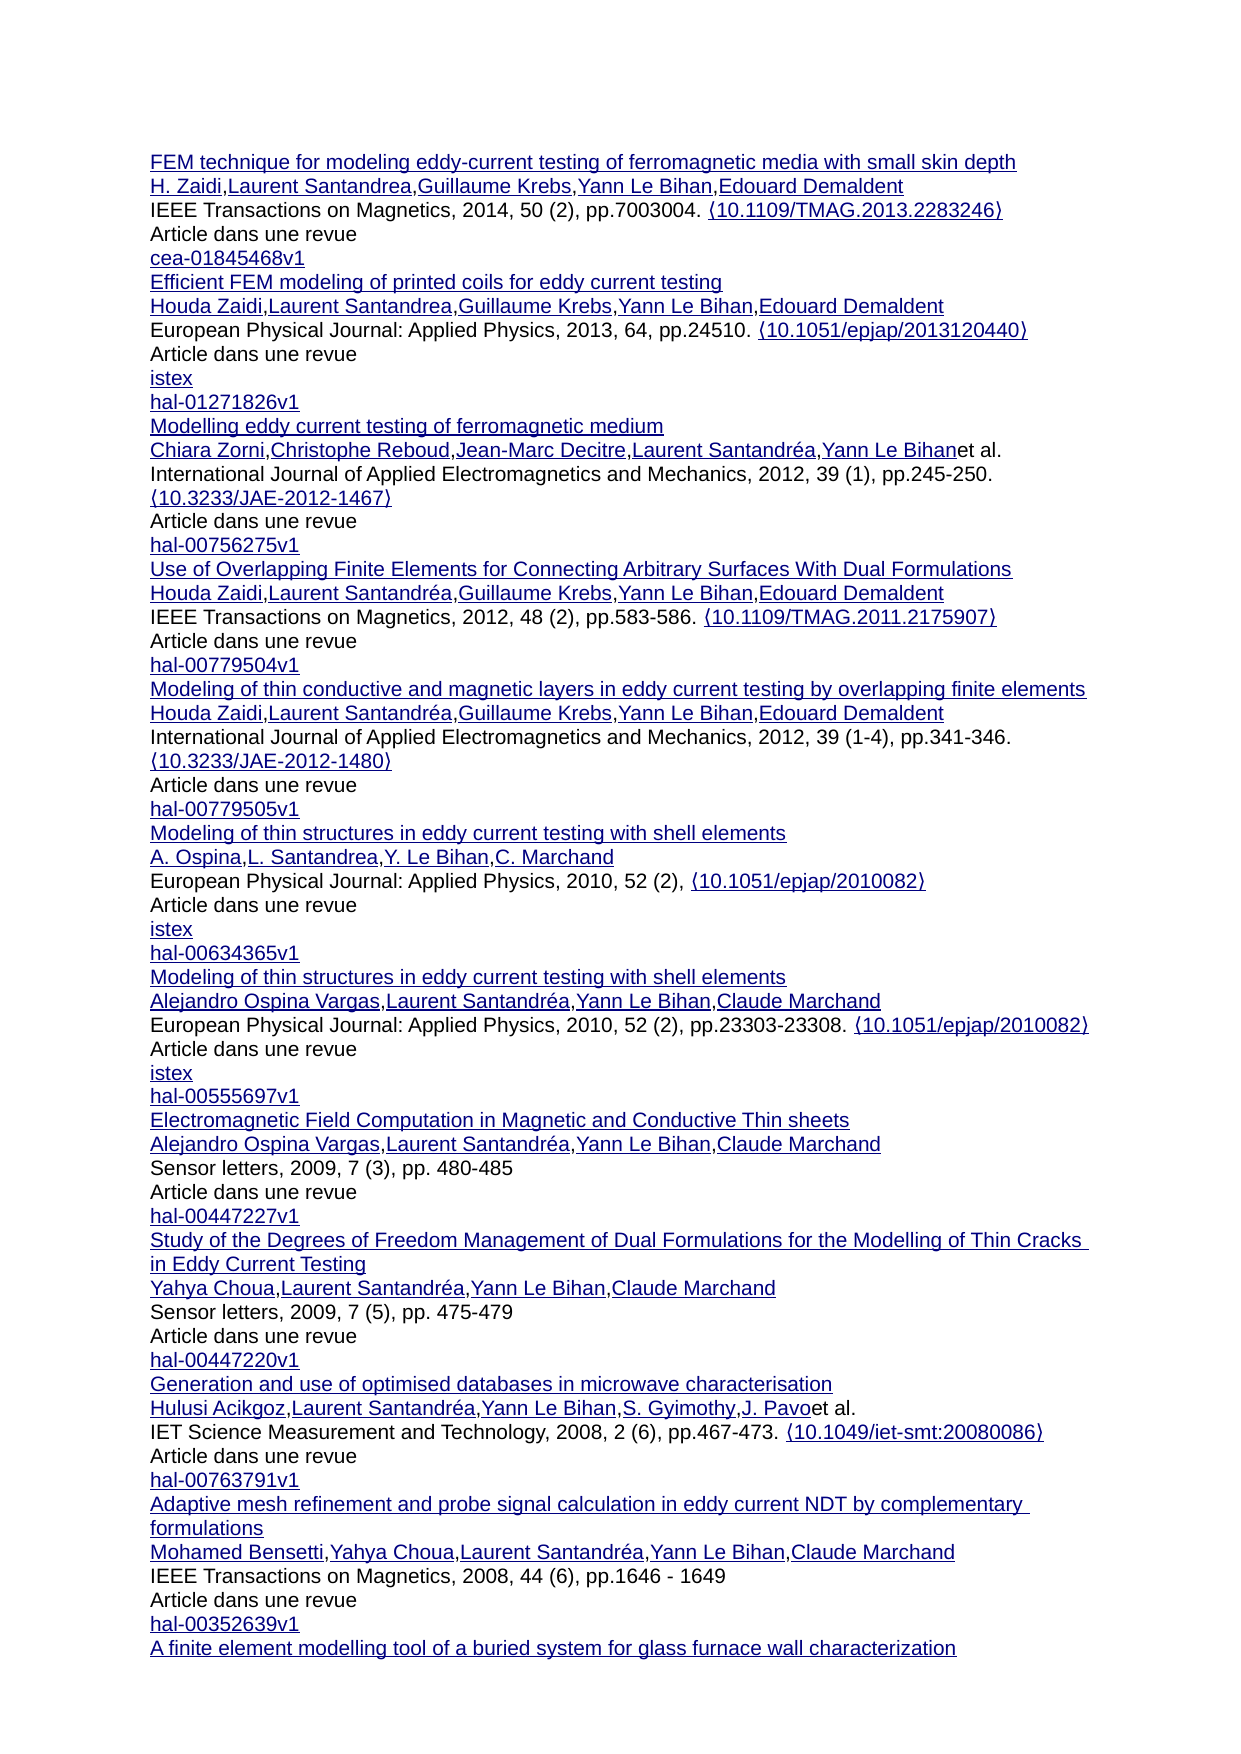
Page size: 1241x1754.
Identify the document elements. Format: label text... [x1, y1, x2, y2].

table_cell Generation and use of optimised databases in microwave characterisation Hulusi Acikgoz,Laurent Santandréa,Yann Le Bihan,S. Gyimothy,J. Pavoet al. IET Science Measurement and Technology, 2008, 2 (6), pp.467-473. ⟨10.1049/iet-smt:20080086⟩ Article dans une revue hal-00763791v1 [150, 1372, 1090, 1492]
table_cell Modeling of thin structures in eddy current testing with shell elements Alejandro Ospina Vargas,Laurent Santandréa,Yann Le Bihan,Claude Marchand European Physical Journal: Applied Physics, 2010, 52 (2), pp.23303-23308. ⟨10.1051/epjap/2010082⟩ Article dans une revue istex hal-00555697v1 [150, 965, 1090, 1108]
table_cell Modeling of thin structures in eddy current testing with shell elements A. Ospina,L. Santandrea,Y. Le Bihan,C. Marchand European Physical Journal: Applied Physics, 2010, 52 (2), ⟨10.1051/epjap/2010082⟩ Article dans une revue istex hal-00634365v1 [150, 821, 1090, 964]
table_cell Study of the Degrees of Freedom Management of Dual Formulations for the Modelling of Thin Cracks in Eddy Current Testing Yahya Choua,Laurent Santandréa,Yann Le Bihan,Claude Marchand Sensor letters, 2009, 7 (5), pp. 475-479 Article dans une revue hal-00447220v1 [150, 1228, 1090, 1372]
table_cell Modeling of thin conductive and magnetic layers in eddy current testing by overlapping finite elements Houda Zaidi,Laurent Santandréa,Guillaume Krebs,Yann Le Bihan,Edouard Demaldent International Journal of Applied Electromagnetics and Mechanics, 2012, 39 (1-4), pp.341-346. ⟨10.3233/JAE-2012-1480⟩ Article dans une revue hal-00779505v1 [150, 677, 1090, 821]
table_cell FEM technique for modeling eddy-current testing of ferromagnetic media with small skin depth H. Zaidi,Laurent Santandrea,Guillaume Krebs,Yann Le Bihan,Edouard Demaldent IEEE Transactions on Magnetics, 2014, 50 (2), pp.7003004. ⟨10.1109/TMAG.2013.2283246⟩ Article dans une revue cea-01845468v1 [150, 150, 1090, 270]
table_cell Use of Overlapping Finite Elements for Connecting Arbitrary Surfaces With Dual Formulations Houda Zaidi,Laurent Santandréa,Guillaume Krebs,Yann Le Bihan,Edouard Demaldent IEEE Transactions on Magnetics, 2012, 48 (2), pp.583-586. ⟨10.1109/TMAG.2011.2175907⟩ Article dans une revue hal-00779504v1 [150, 557, 1090, 677]
table_cell Modelling eddy current testing of ferromagnetic medium Chiara Zorni,Christophe Reboud,Jean-Marc Decitre,Laurent Santandréa,Yann Le Bihanet al. International Journal of Applied Electromagnetics and Mechanics, 2012, 39 (1), pp.245-250. ⟨10.3233/JAE-2012-1467⟩ Article dans une revue hal-00756275v1 [150, 414, 1090, 557]
table_cell Efficient FEM modeling of printed coils for eddy current testing Houda Zaidi,Laurent Santandrea,Guillaume Krebs,Yann Le Bihan,Edouard Demaldent European Physical Journal: Applied Physics, 2013, 64, pp.24510. ⟨10.1051/epjap/2013120440⟩ Article dans une revue istex hal-01271826v1 [150, 270, 1090, 413]
table_cell Electromagnetic Field Computation in Magnetic and Conductive Thin sheets Alejandro Ospina Vargas,Laurent Santandréa,Yann Le Bihan,Claude Marchand Sensor letters, 2009, 7 (3), pp. 480-485 Article dans une revue hal-00447227v1 [150, 1108, 1090, 1228]
table_cell Adaptive mesh refinement and probe signal calculation in eddy current NDT by complementary formulations Mohamed Bensetti,Yahya Choua,Laurent Santandréa,Yann Le Bihan,Claude Marchand IEEE Transactions on Magnetics, 2008, 44 (6), pp.1646 - 1649 Article dans une revue hal-00352639v1 [150, 1492, 1090, 1635]
table_cell A finite element modelling tool of a buried system for glass furnace wall characterization [150, 1635, 1090, 1659]
